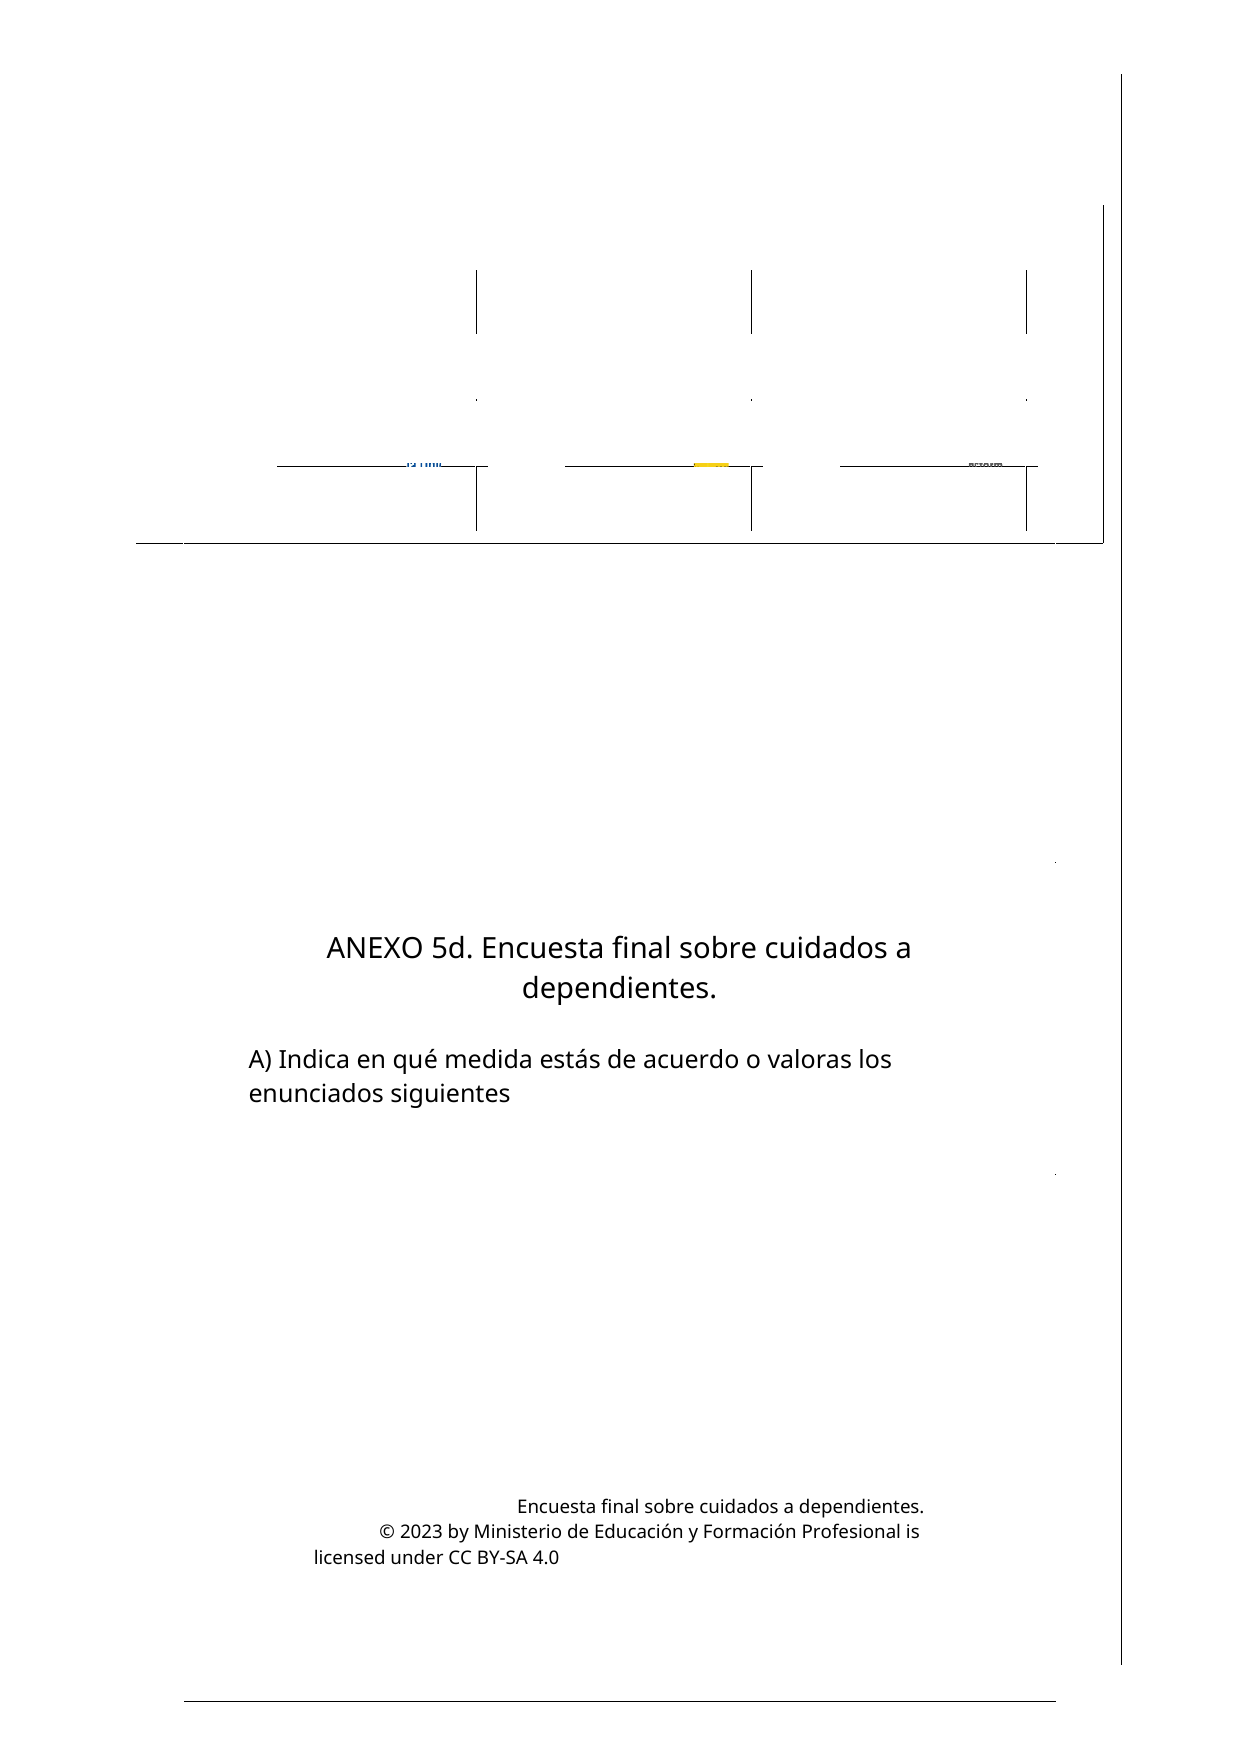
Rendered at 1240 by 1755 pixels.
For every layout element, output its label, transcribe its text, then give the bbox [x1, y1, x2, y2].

text A) Indica en qué medida estás de acuerdo o valoras los enunciados siguientes [184, 976, 1055, 1174]
text ANEXO 5d. Encuesta final sobre cuidados a dependientes. [184, 864, 1055, 976]
